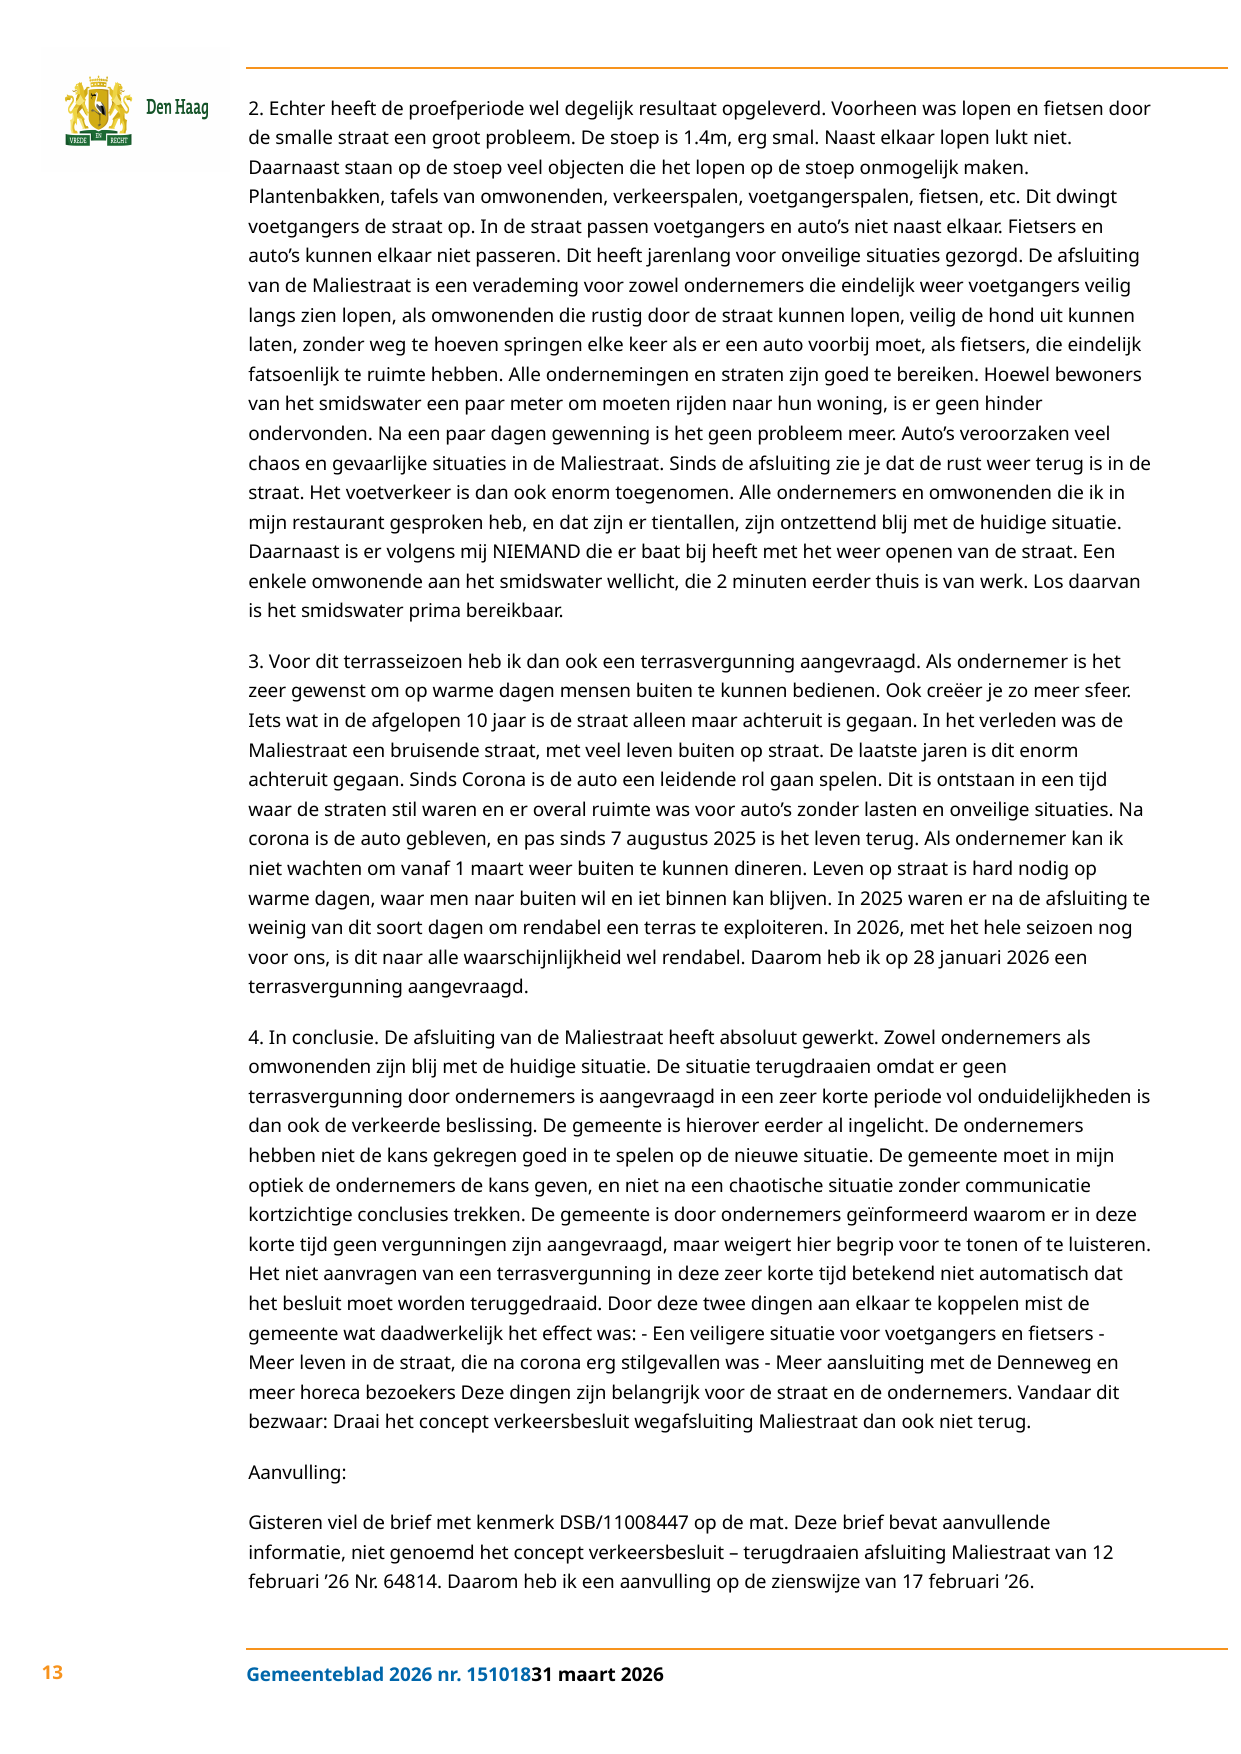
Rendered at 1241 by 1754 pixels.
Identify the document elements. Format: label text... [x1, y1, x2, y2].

text Aanvulling: [248, 1459, 1152, 1485]
picture [41, 47, 231, 172]
text 3. Voor dit terrasseizoen heb ik dan ook een terrasvergunning aangevraagd. Als ondernemer is het zeer gewenst om op warme dagen mensen buiten te kunnen bedienen. Ook creëer je zo meer sfeer. Iets wat in de afgelopen 10 jaar is de straat alleen maar achteruit is gegaan. In het verleden was de Maliestraat een bruisende straat, met veel leven buiten op straat. De laatste jaren is dit enorm achteruit gegaan. Sinds Corona is de auto een leidende rol gaan spelen. Dit is ontstaan in een tijd waar de straten stil waren en er overal ruimte was voor auto’s zonder lasten en onveilige situaties. Na corona is de auto gebleven, en pas sinds 7 augustus 2025 is het leven terug. Als ondernemer kan ik niet wachten om vanaf 1 maart weer buiten te kunnen dineren. Leven op straat is hard nodig op warme dagen, waar men naar buiten wil en iet binnen kan blijven. In 2025 waren er na de afsluiting te weinig van dit soort dagen om rendabel een terras te exploiteren. In 2026, met het hele seizoen nog voor ons, is dit naar alle waarschijnlijkheid wel rendabel. Daarom heb ik op 28 januari 2026 een terrasvergunning aangevraagd. [248, 648, 1152, 999]
text 4. In conclusie. De afsluiting van de Maliestraat heeft absoluut gewerkt. Zowel ondernemers als omwonenden zijn blij met de huidige situatie. De situatie terugdraaien omdat er geen terrasvergunning door ondernemers is aangevraagd in een zeer korte periode vol onduidelijkheden is dan ook de verkeerde beslissing. De gemeente is hierover eerder al ingelicht. De ondernemers hebben niet de kans gekregen goed in te spelen op de nieuwe situatie. De gemeente moet in mijn optiek de ondernemers de kans geven, en niet na een chaotische situatie zonder communicatie kortzichtige conclusies trekken. De gemeente is door ondernemers geïnformeerd waarom er in deze korte tijd geen vergunningen zijn aangevraagd, maar weigert hier begrip voor te tonen of te luisteren. Het niet aanvragen van een terrasvergunning in deze zeer korte tijd betekend niet automatisch dat het besluit moet worden teruggedraaid. Door deze twee dingen aan elkaar te koppelen mist de gemeente wat daadwerkelijk het effect was: - Een veiligere situatie voor voetgangers en fietsers - Meer leven in de straat, die na corona erg stilgevallen was - Meer aansluiting met de Denneweg en meer horeca bezoekers Deze dingen zijn belangrijk voor de straat en de ondernemers. Vandaar dit bezwaar: Draai het concept verkeersbesluit wegafsluiting Maliestraat dan ook niet terug. [248, 1024, 1152, 1434]
text Gisteren viel de brief met kenmerk DSB/11008447 op de mat. Deze brief bevat aanvullende informatie, niet genoemd het concept verkeersbesluit – terugdraaien afsluiting Maliestraat van 12 februari ’26 Nr. 64814. Daarom heb ik een aanvulling op de zienswijze van 17 februari ’26. [248, 1509, 1152, 1594]
text 2. Echter heeft de proefperiode wel degelijk resultaat opgeleverd. Voorheen was lopen en fietsen door de smalle straat een groot probleem. De stoep is 1.4m, erg smal. Naast elkaar lopen lukt niet. Daarnaast staan op de stoep veel objecten die het lopen op de stoep onmogelijk maken. Plantenbakken, tafels van omwonenden, verkeerspalen, voetgangerspalen, fietsen, etc. Dit dwingt voetgangers de straat op. In de straat passen voetgangers en auto’s niet naast elkaar. Fietsers en auto’s kunnen elkaar niet passeren. Dit heeft jarenlang voor onveilige situaties gezorgd. De afsluiting van de Maliestraat is een verademing voor zowel ondernemers die eindelijk weer voetgangers veilig langs zien lopen, als omwonenden die rustig door de straat kunnen lopen, veilig de hond uit kunnen laten, zonder weg te hoeven springen elke keer als er een auto voorbij moet, als fietsers, die eindelijk fatsoenlijk te ruimte hebben. Alle ondernemingen en straten zijn goed te bereiken. Hoewel bewoners van het smidswater een paar meter om moeten rijden naar hun woning, is er geen hinder ondervonden. Na een paar dagen gewenning is het geen probleem meer. Auto’s veroorzaken veel chaos en gevaarlijke situaties in de Maliestraat. Sinds de afsluiting zie je dat de rust weer terug is in de straat. Het voetverkeer is dan ook enorm toegenomen. Alle ondernemers en omwonenden die ik in mijn restaurant gesproken heb, en dat zijn er tientallen, zijn ontzettend blij met de huidige situatie. Daarnaast is er volgens mij NIEMAND die er baat bij heeft met het weer openen van de straat. Een enkele omwonende aan het smidswater wellicht, die 2 minuten eerder thuis is van werk. Los daarvan is het smidswater prima bereikbaar. [248, 95, 1152, 623]
